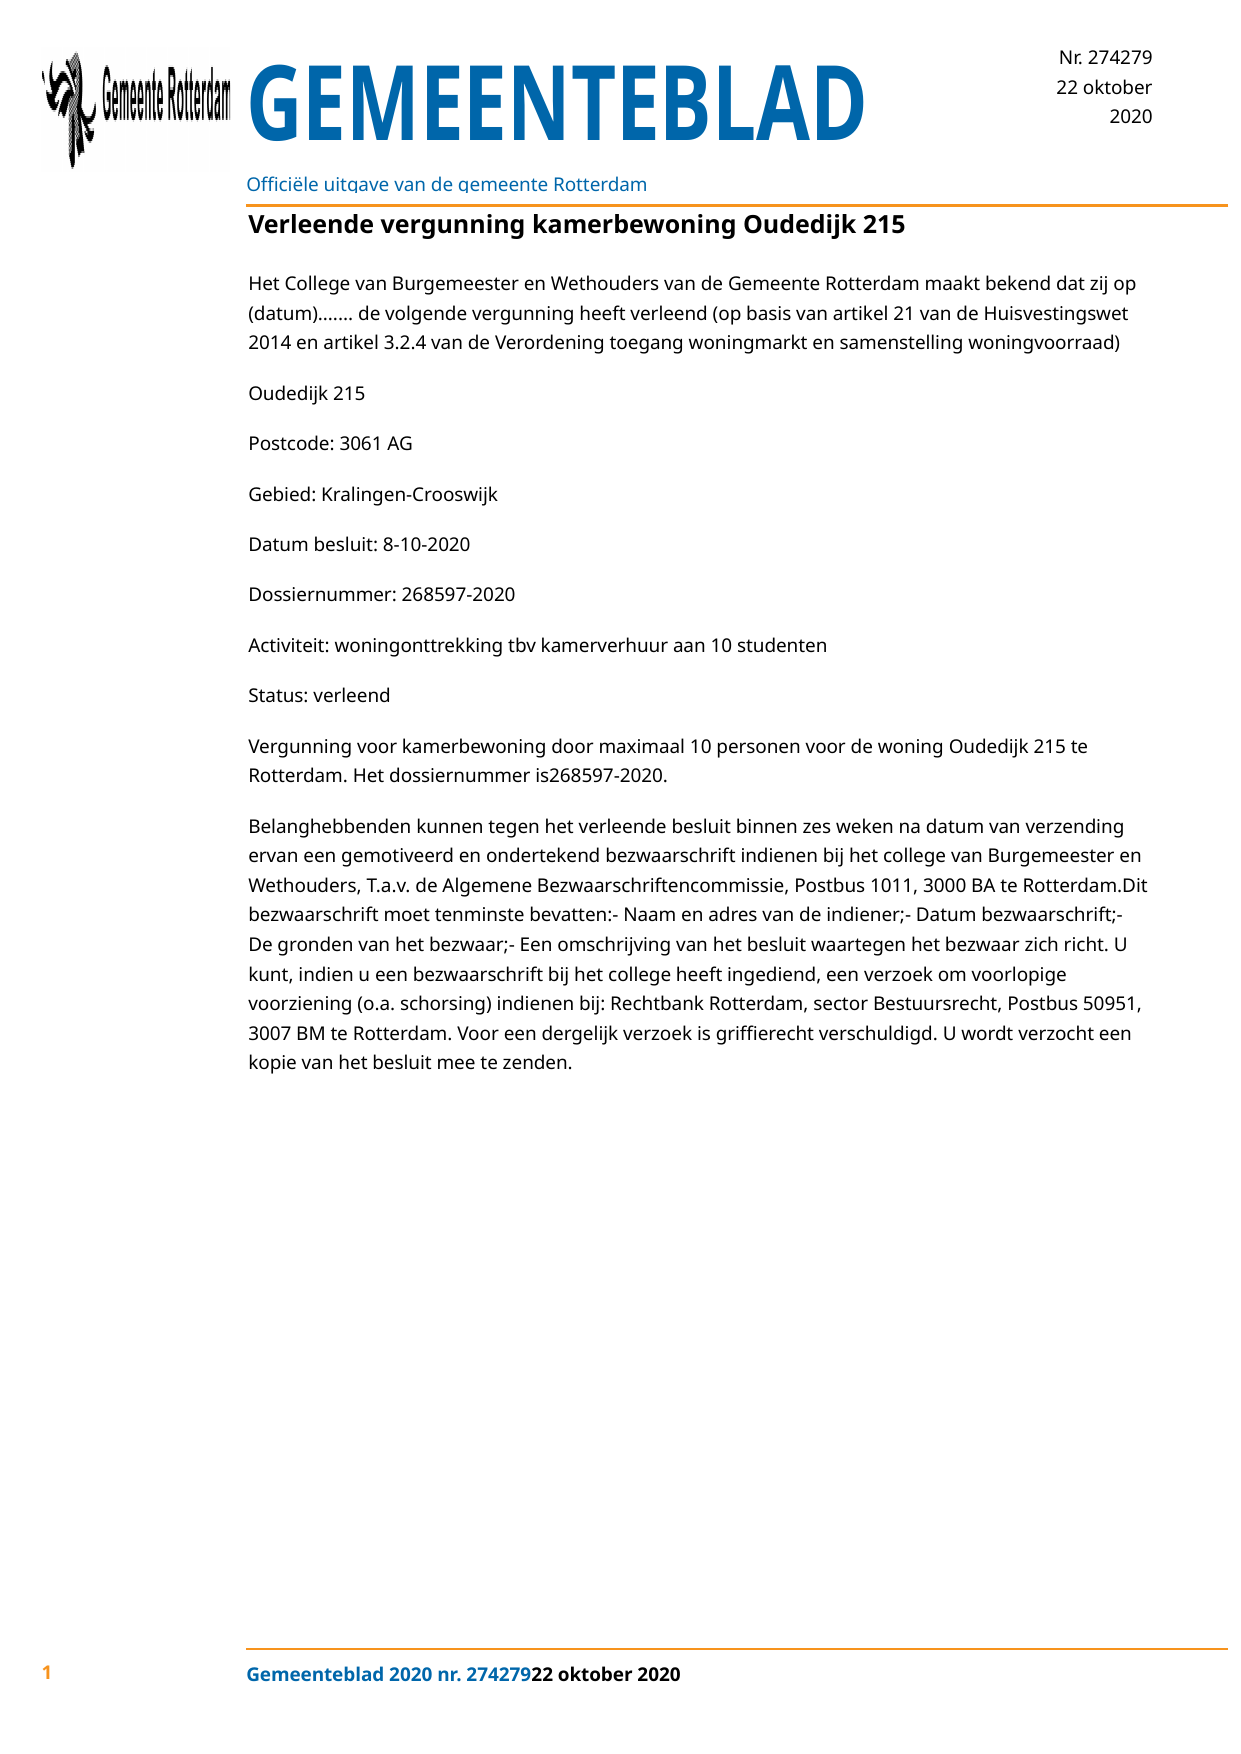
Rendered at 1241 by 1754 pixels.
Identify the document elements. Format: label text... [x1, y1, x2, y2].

text Belanghebbenden kunnen tegen het verleende besluit binnen zes weken na datum van verzending ervan een gemotiveerd en ondertekend bezwaarschrift indienen bij het college van Burgemeester en Wethouders, T.a.v. de Algemene Bezwaarschriftencommissie, Postbus 1011, 3000 BA te Rotterdam.Dit bezwaarschrift moet tenminste bevatten:- Naam en adres van de indiener;- Datum bezwaarschrift;- De gronden van het bezwaar;- Een omschrijving van het besluit waartegen het bezwaar zich richt. U kunt, indien u een bezwaarschrift bij het college heeft ingediend, een verzoek om voorlopige voorziening (o.a. schorsing) indienen bij: Rechtbank Rotterdam, sector Bestuursrecht, Postbus 50951, 3007 BM te Rotterdam. Voor een dergelijk verzoek is griffierecht verschuldigd. U wordt verzocht een kopie van het besluit mee te zenden. [248, 813, 1152, 1075]
text Gebied: Kralingen-Crooswijk [248, 481, 1152, 506]
picture [41, 47, 231, 172]
text Activiteit: woningonttrekking tbv kamerverhuur aan 10 studenten [248, 632, 1152, 658]
text Postcode: 3061 AG [248, 430, 1152, 456]
text Vergunning voor kamerbewoning door maximaal 10 personen voor de woning Oudedijk 215 te Rotterdam. Het dossiernummer is268597-2020. [248, 733, 1152, 788]
text Het College van Burgemeester en Wethouders van de Gemeente Rotterdam maakt bekend dat zij op (datum)....... de volgende vergunning heeft verleend (op basis van artikel 21 van de Huisvestingswet 2014 en artikel 3.2.4 van de Verordening toegang woningmarkt en samenstelling woningvoorraad) [248, 270, 1152, 355]
text Datum besluit: 8-10-2020 [248, 531, 1152, 557]
text Oudedijk 215 [248, 380, 1152, 406]
text Status: verleend [248, 682, 1152, 708]
text Verleende vergunning kamerbewoning Oudedijk 215 [248, 207, 1152, 241]
text Dossiernummer: 268597-2020 [248, 582, 1152, 607]
